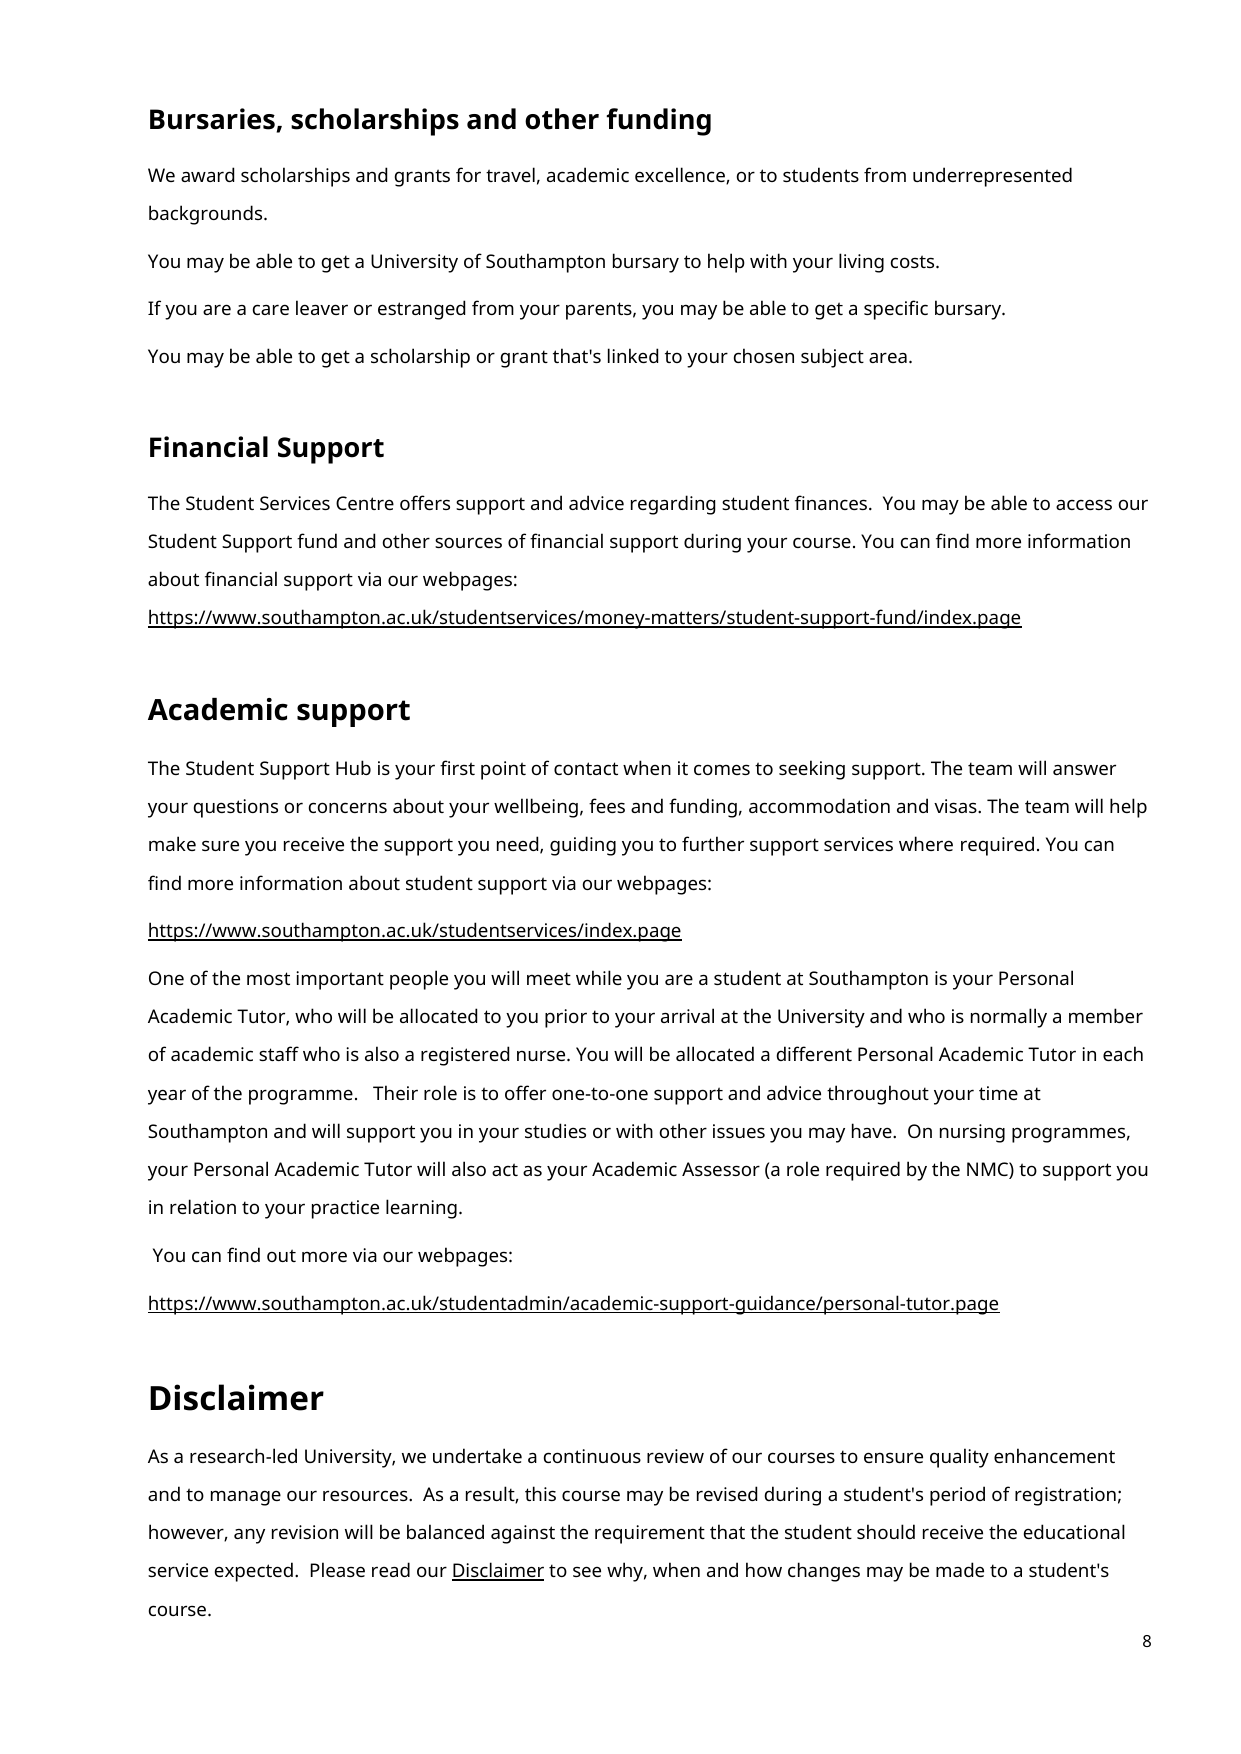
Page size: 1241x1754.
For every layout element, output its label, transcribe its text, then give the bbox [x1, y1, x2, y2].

subtitle Disclaimer [148, 1375, 1152, 1420]
text You may be able to get a scholarship or grant that's linked to your chosen subject area. [148, 343, 1152, 369]
text One of the most important people you will meet while you are a student at Southampton is your Personal Academic Tutor, who will be allocated to you prior to your arrival at the University and who is normally a member of academic staff who is also a registered nurse. You will be allocated a different Personal Academic Tutor in each year of the programme. Their role is to offer one-to-one support and advice throughout your time at Southampton and will support you in your studies or with other issues you may have. On nursing programmes, your Personal Academic Tutor will also act as your Academic Assessor (a role required by the NMC) to support you in relation to your practice learning. [148, 965, 1152, 1220]
text https://www.southampton.ac.uk/studentservices/index.page [148, 918, 1152, 943]
subtitle Bursaries, scholarships and other funding [148, 101, 1152, 137]
text The Student Support Hub is your first point of contact when it comes to seeking support. The team will answer your questions or concerns about your wellbeing, fees and funding, accommodation and visas. The team will help make sure you receive the support you need, guiding you to further support services where required. You can find more information about student support via our webpages: [148, 755, 1152, 896]
text https://www.southampton.ac.uk/studentadmin/academic-support-guidance/personal-tutor.page [148, 1290, 1152, 1315]
subtitle Financial Support [148, 428, 1152, 465]
text You can find out more via our webpages: [148, 1242, 1152, 1268]
text You may be able to get a University of Southampton bursary to help with your living costs. [148, 248, 1152, 273]
text As a research-led University, we undertake a continuous review of our courses to ensure quality enhancement and to manage our resources. As a result, this course may be revised during a student's period of registration; however, any revision will be balanced against the requirement that the student should receive the educational service expected. Please read our Disclaimer to see why, when and how changes may be made to a student's course. [148, 1443, 1152, 1621]
text The Student Services Centre offers support and advice regarding student finances. You may be able to access our Student Support fund and other sources of financial support during your course. You can find more information about financial support via our webpages: https://www.southampton.ac.uk/studentservices/money-matters/student-support-fund/index.page [148, 490, 1152, 630]
subtitle Academic support [148, 689, 1152, 729]
text If you are a care leaver or estranged from your parents, you may be able to get a specific bursary. [148, 296, 1152, 321]
text We award scholarships and grants for travel, academic excellence, or to students from underrepresented backgrounds. [148, 162, 1152, 226]
